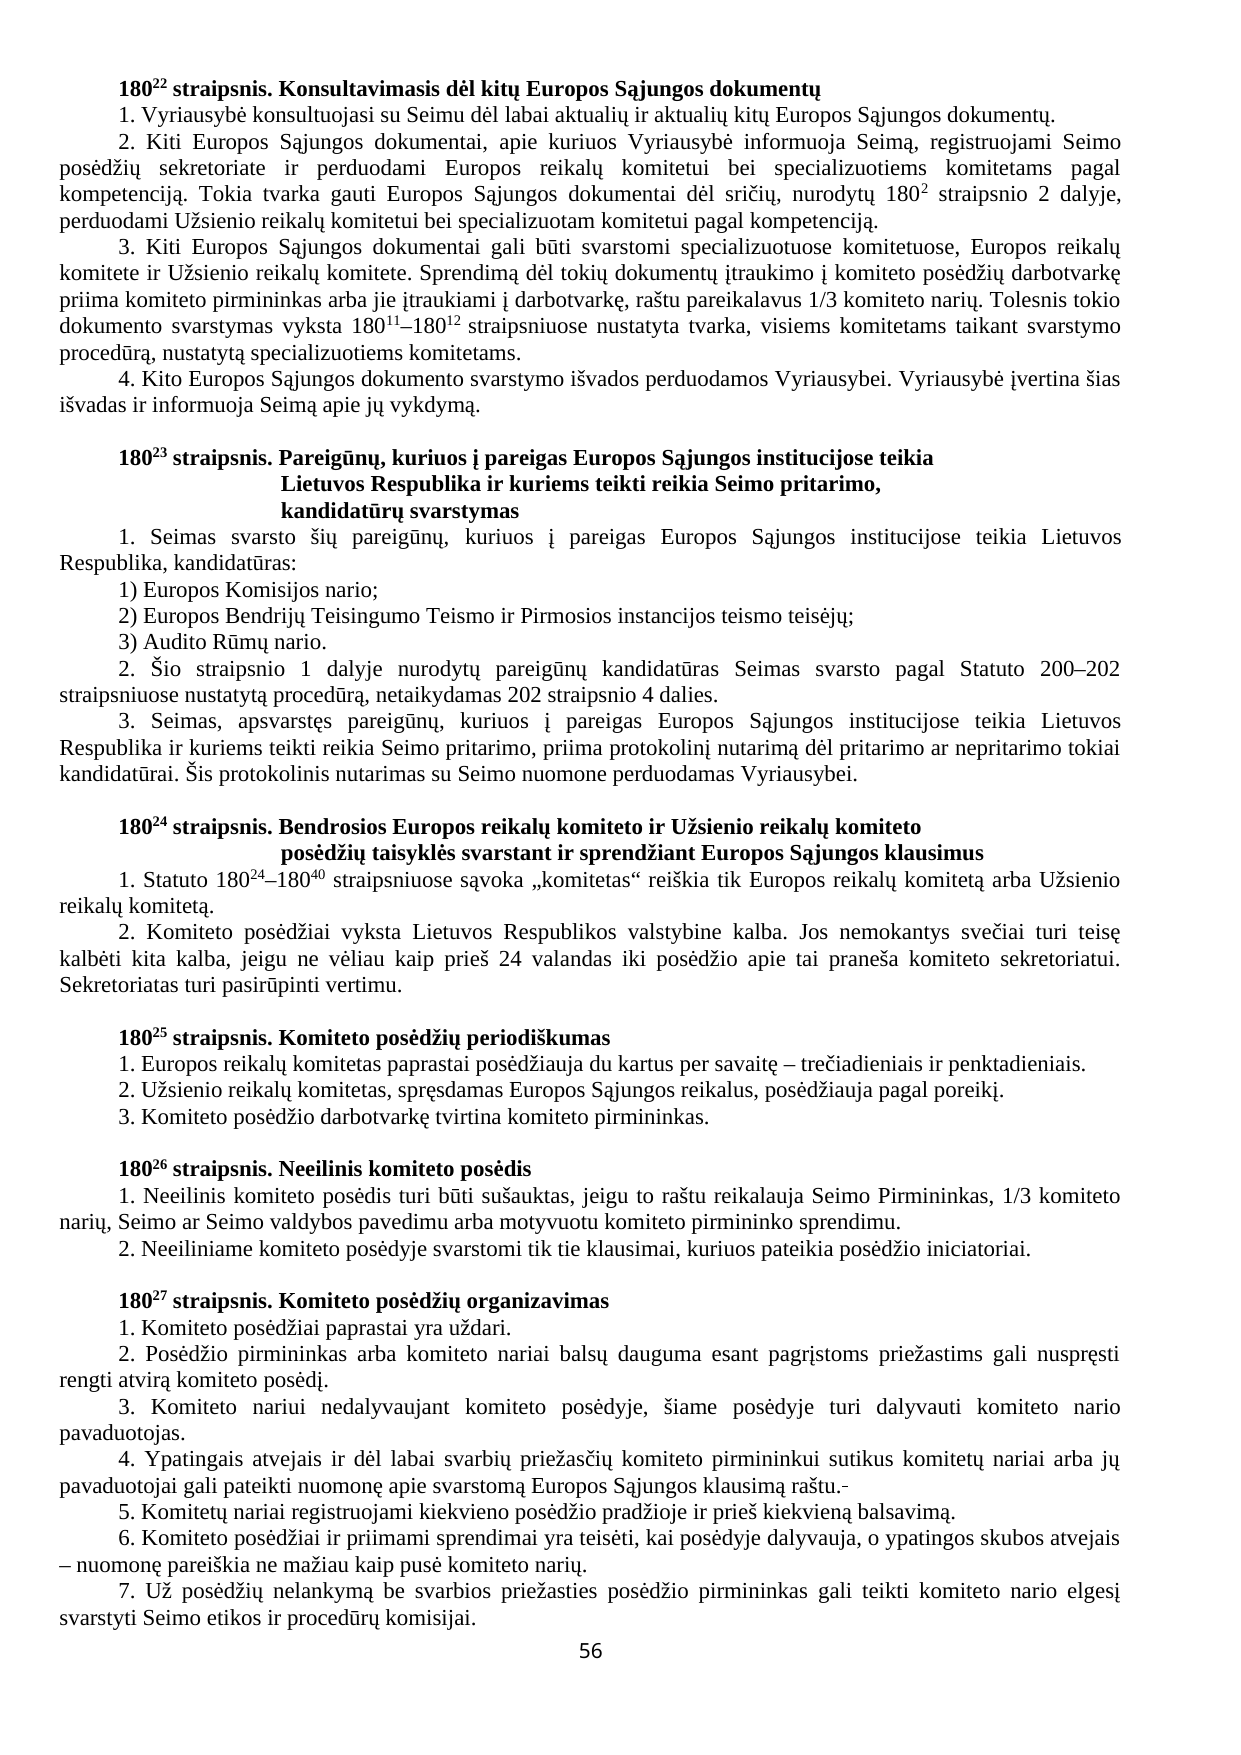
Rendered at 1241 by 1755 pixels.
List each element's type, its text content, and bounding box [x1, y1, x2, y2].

text 2. Užsienio reikalų komitetas, spręsdamas Europos Sąjungos reikalus, posėdžiauja pagal poreikį. [59, 1076, 1122, 1103]
text 2) Europos Bendrijų Teisingumo Teismo ir Pirmosios instancijos teismo teisėjų; [59, 602, 1122, 628]
text posėdžių taisyklės svarstant ir sprendžiant Europos Sąjungos klausimus [59, 839, 1122, 866]
text 1. Komiteto posėdžiai paprastai yra uždari. [59, 1314, 1122, 1340]
text 6. Komiteto posėdžiai ir priimami sprendimai yra teisėti, kai posėdyje dalyvauja, o ypatingos skubos atvejais – nuomonę pareiškia ne mažiau kaip pusė komiteto narių. [59, 1524, 1122, 1577]
text 18027 straipsnis. Komiteto posėdžių organizavimas [59, 1287, 1122, 1314]
text 1. Statuto 18024–18040 straipsniuose sąvoka „komitetas“ reiškia tik Europos reikalų komitetą arba Užsienio reikalų komitetą. [59, 866, 1122, 918]
text 2. Kiti Europos Sąjungos dokumentai, apie kuriuos Vyriausybė informuoja Seimą, registruojami Seimo posėdžių sekretoriate ir perduodami Europos reikalų komitetui bei specializuotiems komitetams pagal kompetenciją. Tokia tvarka gauti Europos Sąjungos dokumentai dėl sričių, nurodytų 1802 straipsnio 2 dalyje, perduodami Užsienio reikalų komitetui bei specializuotam komitetui pagal kompetenciją. [59, 128, 1122, 233]
text 18022 straipsnis. Konsultavimasis dėl kitų Europos Sąjungos dokumentų [59, 75, 1122, 101]
text Lietuvos Respublika ir kuriems teikti reikia Seimo pritarimo, [59, 470, 1122, 497]
text 1. Vyriausybė konsultuojasi su Seimu dėl labai aktualių ir aktualių kitų Europos Sąjungos dokumentų. [59, 101, 1122, 128]
text 3. Komiteto nariui nedalyvaujant komiteto posėdyje, šiame posėdyje turi dalyvauti komiteto nario pavaduotojas. [59, 1393, 1122, 1445]
text 4. Ypatingais atvejais ir dėl labai svarbių priežasčių komiteto pirmininkui sutikus komitetų nariai arba jų pavaduotojai gali pateikti nuomonę apie svarstomą Europos Sąjungos klausimą raštu. [59, 1445, 1122, 1498]
text 18025 straipsnis. Komiteto posėdžių periodiškumas [59, 1024, 1122, 1050]
text 4. Kito Europos Sąjungos dokumento svarstymo išvados perduodamos Vyriausybei. Vyriausybė įvertina šias išvadas ir informuoja Seimą apie jų vykdymą. [59, 365, 1122, 418]
text 2. Posėdžio pirmininkas arba komiteto nariai balsų dauguma esant pagrįstoms priežastims gali nuspręsti rengti atvirą komiteto posėdį. [59, 1340, 1122, 1393]
text 3. Seimas, apsvarstęs pareigūnų, kuriuos į pareigas Europos Sąjungos institucijose teikia Lietuvos Respublika ir kuriems teikti reikia Seimo pritarimo, priima protokolinį nutarimą dėl pritarimo ar nepritarimo tokiai kandidatūrai. Šis protokolinis nutarimas su Seimo nuomone perduodamas Vyriausybei. [59, 707, 1122, 787]
text 7. Už posėdžių nelankymą be svarbios priežasties posėdžio pirmininkas gali teikti komiteto nario elgesį svarstyti Seimo etikos ir procedūrų komisijai. [59, 1577, 1122, 1630]
text 18024 straipsnis. Bendrosios Europos reikalų komiteto ir Užsienio reikalų komiteto [59, 813, 1122, 839]
text 3) Audito Rūmų nario. [59, 628, 1122, 655]
text 1. Europos reikalų komitetas paprastai posėdžiauja du kartus per savaitę – trečiadieniais ir penktadieniais. [59, 1050, 1122, 1076]
text kandidatūrų svarstymas [59, 497, 1122, 523]
text 1) Europos Komisijos nario; [59, 576, 1122, 602]
text 5. Komitetų nariai registruojami kiekvieno posėdžio pradžioje ir prieš kiekvieną balsavimą. [59, 1498, 1122, 1524]
text 18023 straipsnis. Pareigūnų, kuriuos į pareigas Europos Sąjungos institucijose teikia [59, 444, 1122, 470]
text 1. Neeilinis komiteto posėdis turi būti sušauktas, jeigu to raštu reikalauja Seimo Pirmininkas, 1/3 komiteto narių, Seimo ar Seimo valdybos pavedimu arba motyvuotu komiteto pirmininko sprendimu. [59, 1182, 1122, 1234]
text 1. Seimas svarsto šių pareigūnų, kuriuos į pareigas Europos Sąjungos institucijose teikia Lietuvos Respublika, kandidatūras: [59, 523, 1122, 576]
text 18026 straipsnis. Neeilinis komiteto posėdis [59, 1156, 1122, 1182]
text 2. Šio straipsnio 1 dalyje nurodytų pareigūnų kandidatūras Seimas svarsto pagal Statuto 200–202 straipsniuose nustatytą procedūrą, netaikydamas 202 straipsnio 4 dalies. [59, 655, 1122, 707]
text 2. Komiteto posėdžiai vyksta Lietuvos Respublikos valstybine kalba. Jos nemokantys svečiai turi teisę kalbėti kita kalba, jeigu ne vėliau kaip prieš 24 valandas iki posėdžio apie tai praneša komiteto sekretoriatui. Sekretoriatas turi pasirūpinti vertimu. [59, 918, 1122, 997]
text 3. Kiti Europos Sąjungos dokumentai gali būti svarstomi specializuotuose komitetuose, Europos reikalų komitete ir Užsienio reikalų komitete. Sprendimą dėl tokių dokumentų įtraukimo į komiteto posėdžių darbotvarkę priima komiteto pirmininkas arba jie įtraukiami į darbotvarkę, raštu pareikalavus 1/3 komiteto narių. Tolesnis tokio dokumento svarstymas vyksta 18011–18012 straipsniuose nustatyta tvarka, visiems komitetams taikant svarstymo procedūrą, nustatytą specializuotiems komitetams. [59, 233, 1122, 365]
text 3. Komiteto posėdžio darbotvarkę tvirtina komiteto pirmininkas. [59, 1103, 1122, 1129]
text 2. Neeiliniame komiteto posėdyje svarstomi tik tie klausimai, kuriuos pateikia posėdžio iniciatoriai. [59, 1234, 1122, 1261]
